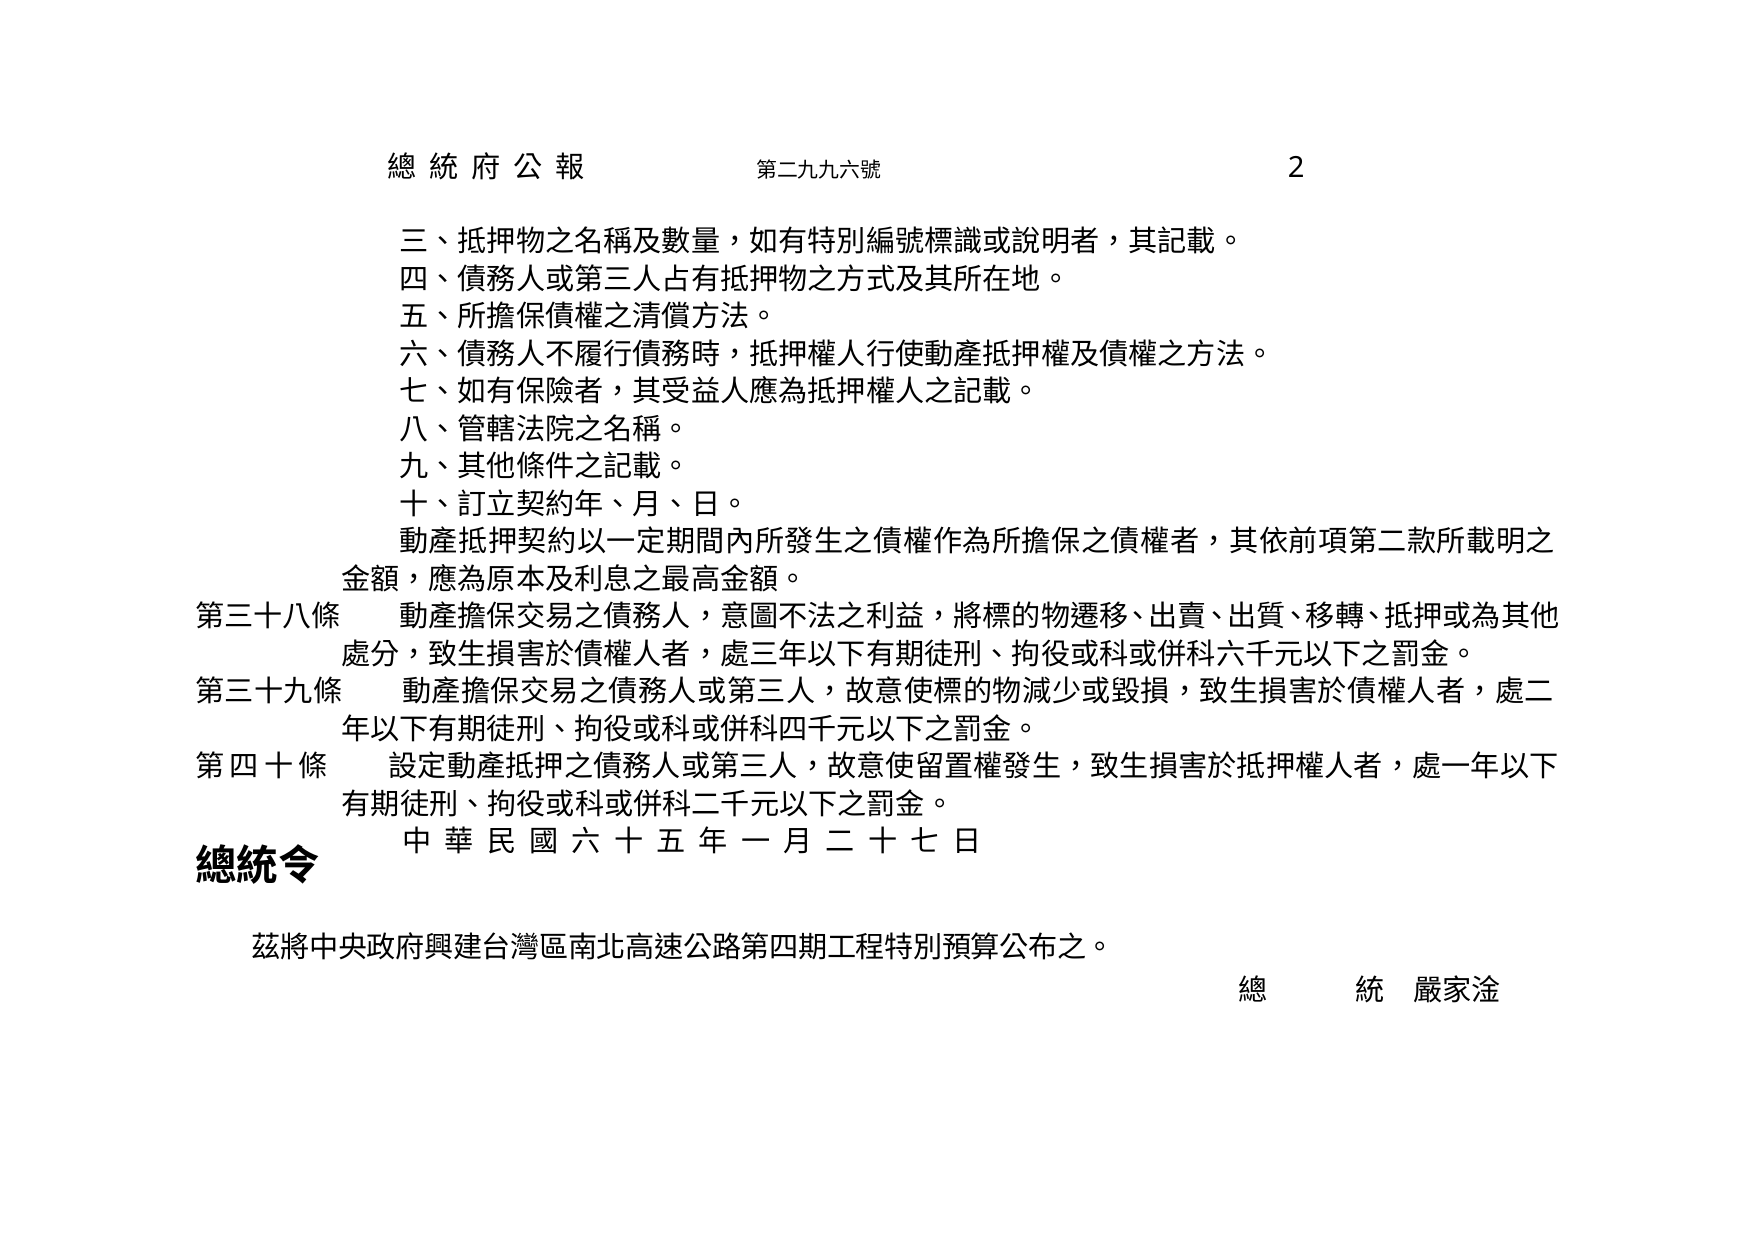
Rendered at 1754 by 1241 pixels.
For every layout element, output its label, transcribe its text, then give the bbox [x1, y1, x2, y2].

text 十、訂立契約年、月、日。 [399, 484, 1559, 522]
text 第三十九條 動產擔保交易之債務人或第三人，故意使標的物減少或毀損，致生損害於債權人者，處二年以下有期徒刑、拘役或科或併科四千元以下之罰金。 [195, 672, 1559, 747]
text 第四十條 設定動產抵押之債務人或第三人，故意使留置權發生，致生損害於抵押權人者，處一年以下有期徒刑、拘役或科或併科二千元以下之罰金。 [195, 747, 1559, 822]
table_header 總統令 [192, 822, 399, 928]
text 三、抵押物之名稱及數量，如有特別編號標識或說明者，其記載。 [399, 222, 1559, 259]
text 六、債務人不履行債務時，抵押權人行使動產抵押權及債權之方法。 [399, 334, 1559, 372]
table_header 中華民國六十五年一月二十七日 [399, 822, 986, 928]
text 總 統 嚴家淦 [195, 970, 1501, 1008]
text 動產抵押契約以一定期間內所發生之債權作為所擔保之債權者，其依前項第二款所載明之金額，應為原本及利息之最高金額。 [341, 522, 1559, 597]
text 茲將中央政府興建台灣區南北高速公路第四期工程特別預算公布之。 [195, 928, 1559, 965]
text 第三十八條 動產擔保交易之債務人，意圖不法之利益，將標的物遷移、出賣、出質、移轉、抵押或為其他處分，致生損害於債權人者，處三年以下有期徒刑、拘役或科或併科六千元以下之罰金。 [195, 597, 1559, 672]
text 七、如有保險者，其受益人應為抵押權人之記載。 [399, 372, 1559, 409]
text 九、其他條件之記載。 [399, 447, 1559, 484]
text 八、管轄法院之名稱。 [399, 409, 1559, 447]
text 五、所擔保債權之清償方法。 [399, 297, 1559, 334]
text 四、債務人或第三人占有抵押物之方式及其所在地。 [399, 259, 1559, 297]
